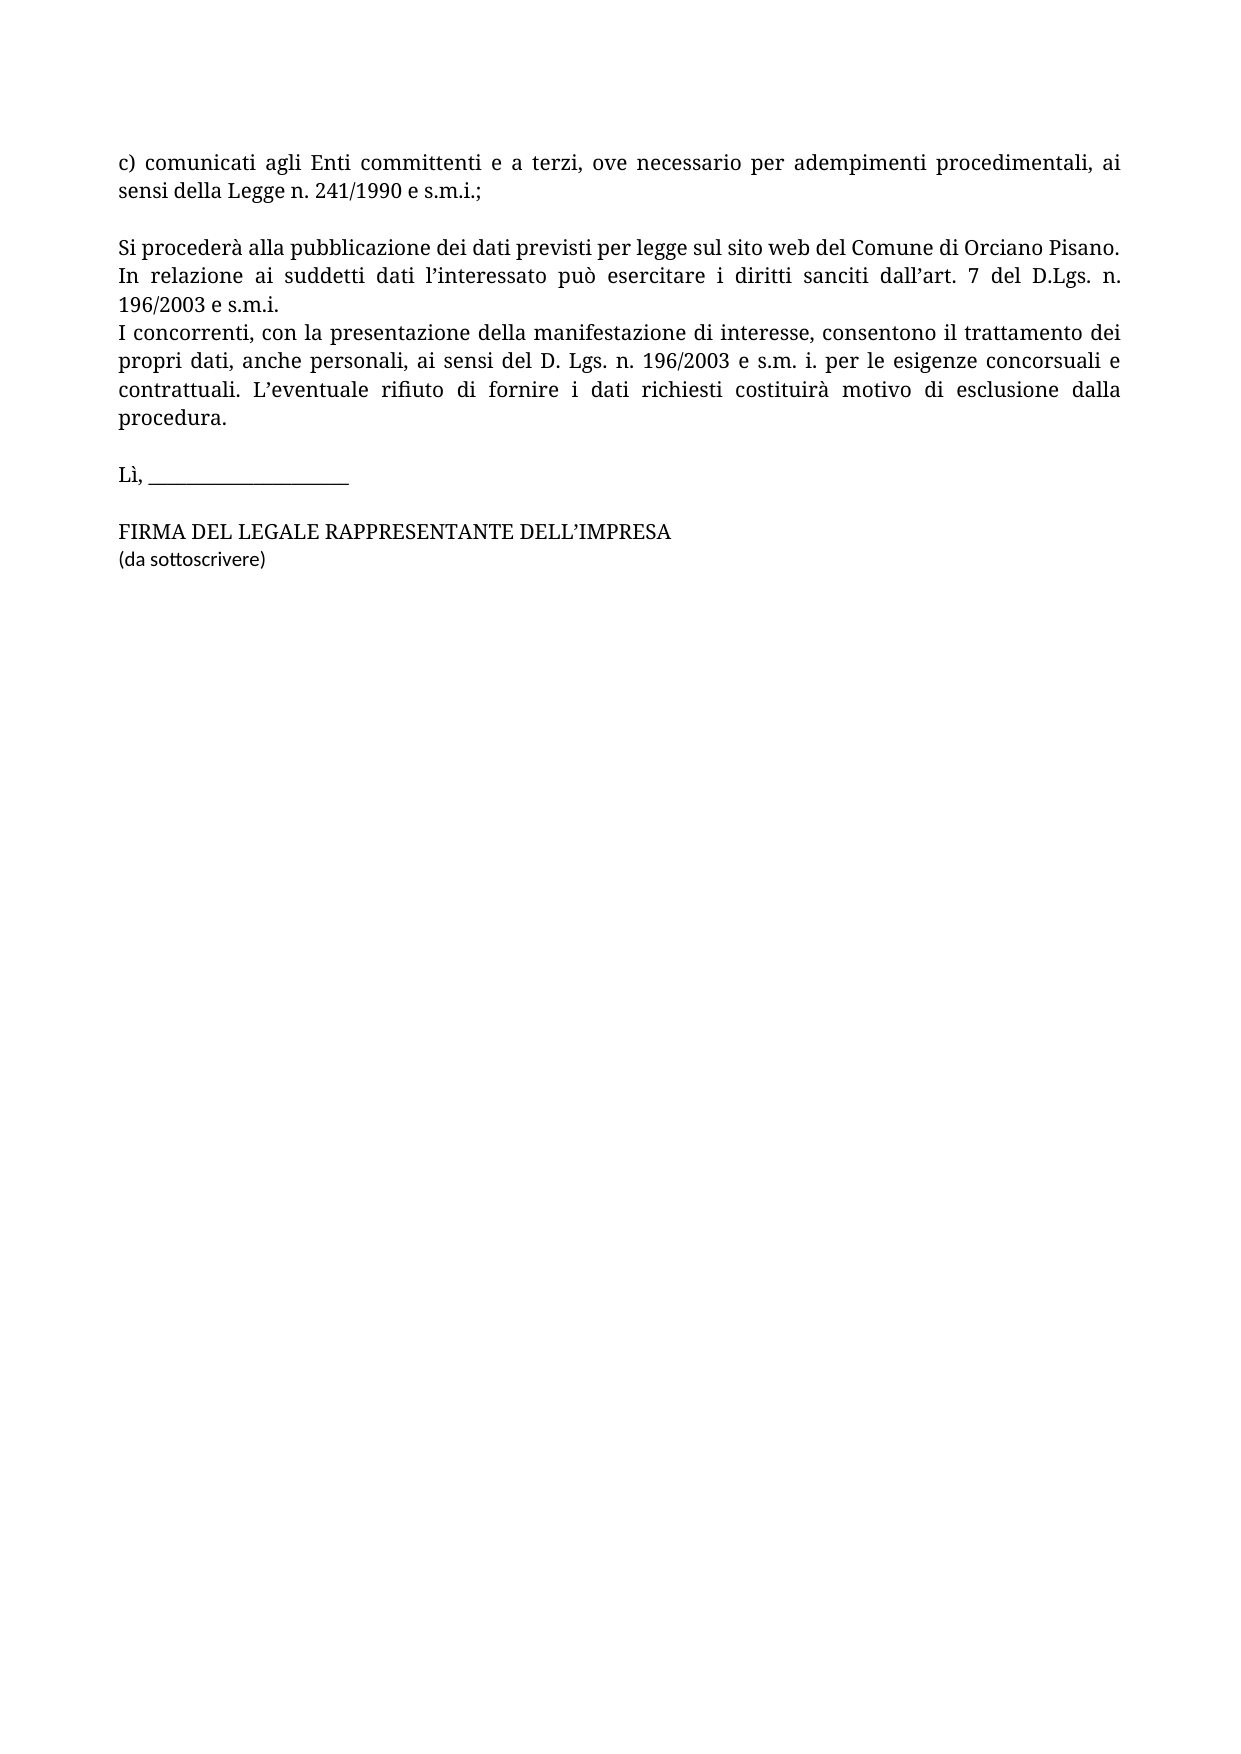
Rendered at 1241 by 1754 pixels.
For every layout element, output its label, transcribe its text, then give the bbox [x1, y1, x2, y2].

text I concorrenti, con la presentazione della manifestazione di interesse, consentono il trattamento dei propri dati, anche personali, ai sensi del D. Lgs. n. 196/2003 e s.m. i. per le esigenze concorsuali e contrattuali. L’eventuale rifiuto di fornire i dati richiesti costituirà motivo di esclusione dalla procedura. [118, 318, 1122, 432]
text FIRMA DEL LEGALE RAPPRESENTANTE DELL’IMPRESA [118, 517, 1122, 546]
text Si procederà alla pubblicazione dei dati previsti per legge sul sito web del Comune di Orciano Pisano. [118, 233, 1122, 261]
text c) comunicati agli Enti committenti e a terzi, ove necessario per adempimenti procedimentali, ai sensi della Legge n. 241/1990 e s.m.i.; [118, 148, 1122, 204]
text (da sottoscrivere) [118, 546, 1122, 571]
text In relazione ai suddetti dati l’interessato può esercitare i diritti sanciti dall’art. 7 del D.Lgs. n. 196/2003 e s.m.i. [118, 261, 1122, 318]
text Lì, _____________________ [118, 460, 1122, 489]
